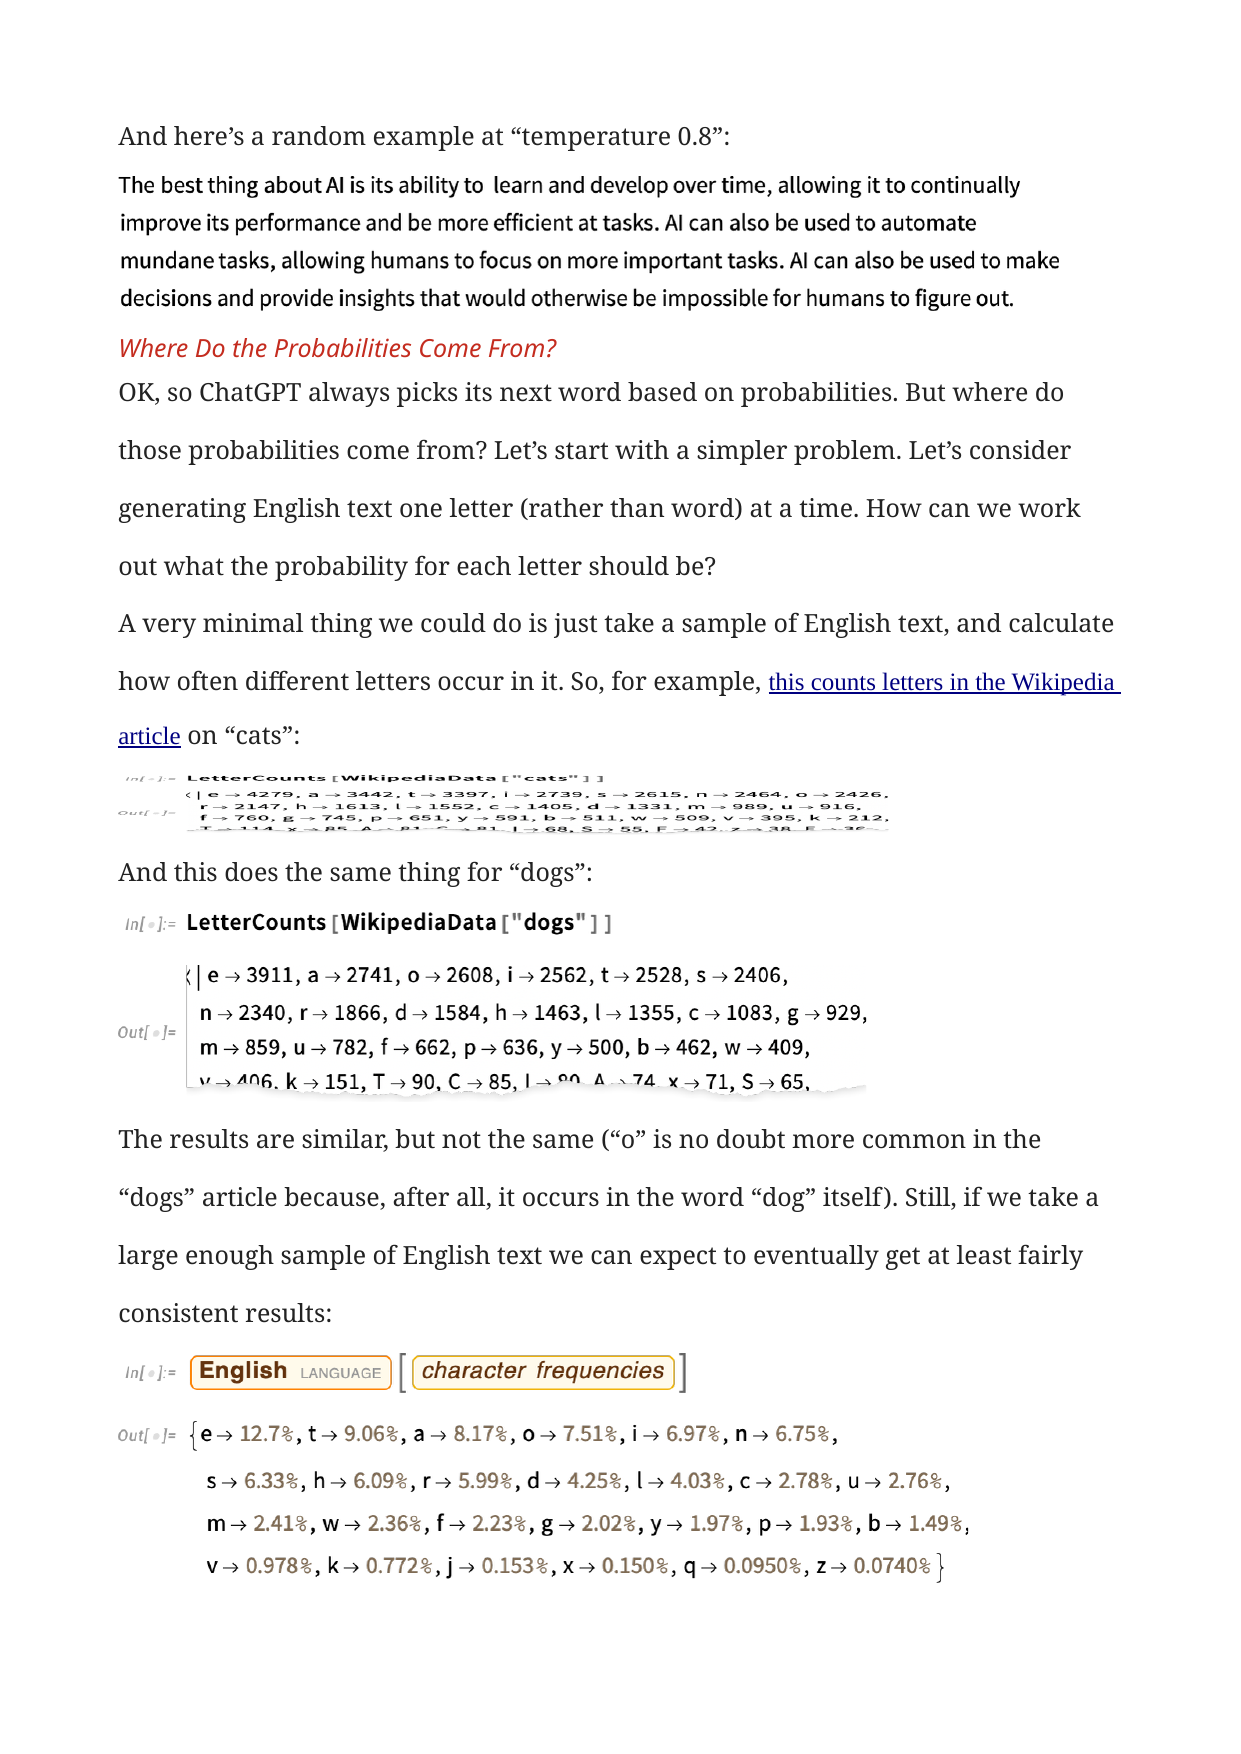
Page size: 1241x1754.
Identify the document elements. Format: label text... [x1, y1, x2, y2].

subtitle Where Do the Probabilities Come From? [118, 330, 1122, 364]
picture [118, 1353, 969, 1583]
picture [118, 176, 1059, 311]
text And here’s a random example at “temperature 0.8”: [118, 118, 1122, 152]
text And this does the same thing for “dogs”: [118, 855, 1122, 889]
text OK, so ChatGPT always picks its next word based on probabilities. But where do those probabilities come from? Let’s start with a simpler problem. Let’s consider generating English text one letter (rather than word) at a time. How can we work out what the probability for each letter should be? [118, 375, 1122, 582]
text A very minimal thing we could do is just take a sample of English text, and calculate how often different letters occur in it. So, for example, this counts letters in the Wikipedia article on “cats”: [118, 606, 1122, 752]
picture [118, 912, 867, 1102]
picture [118, 775, 889, 835]
text The results are similar, but not the same (“o” is no doubt more common in the “dogs” article because, after all, it occurs in the word “dog” itself). Still, if we take a large enough sample of English text we can expect to eventually get at least fairly consistent results: [118, 1122, 1122, 1329]
